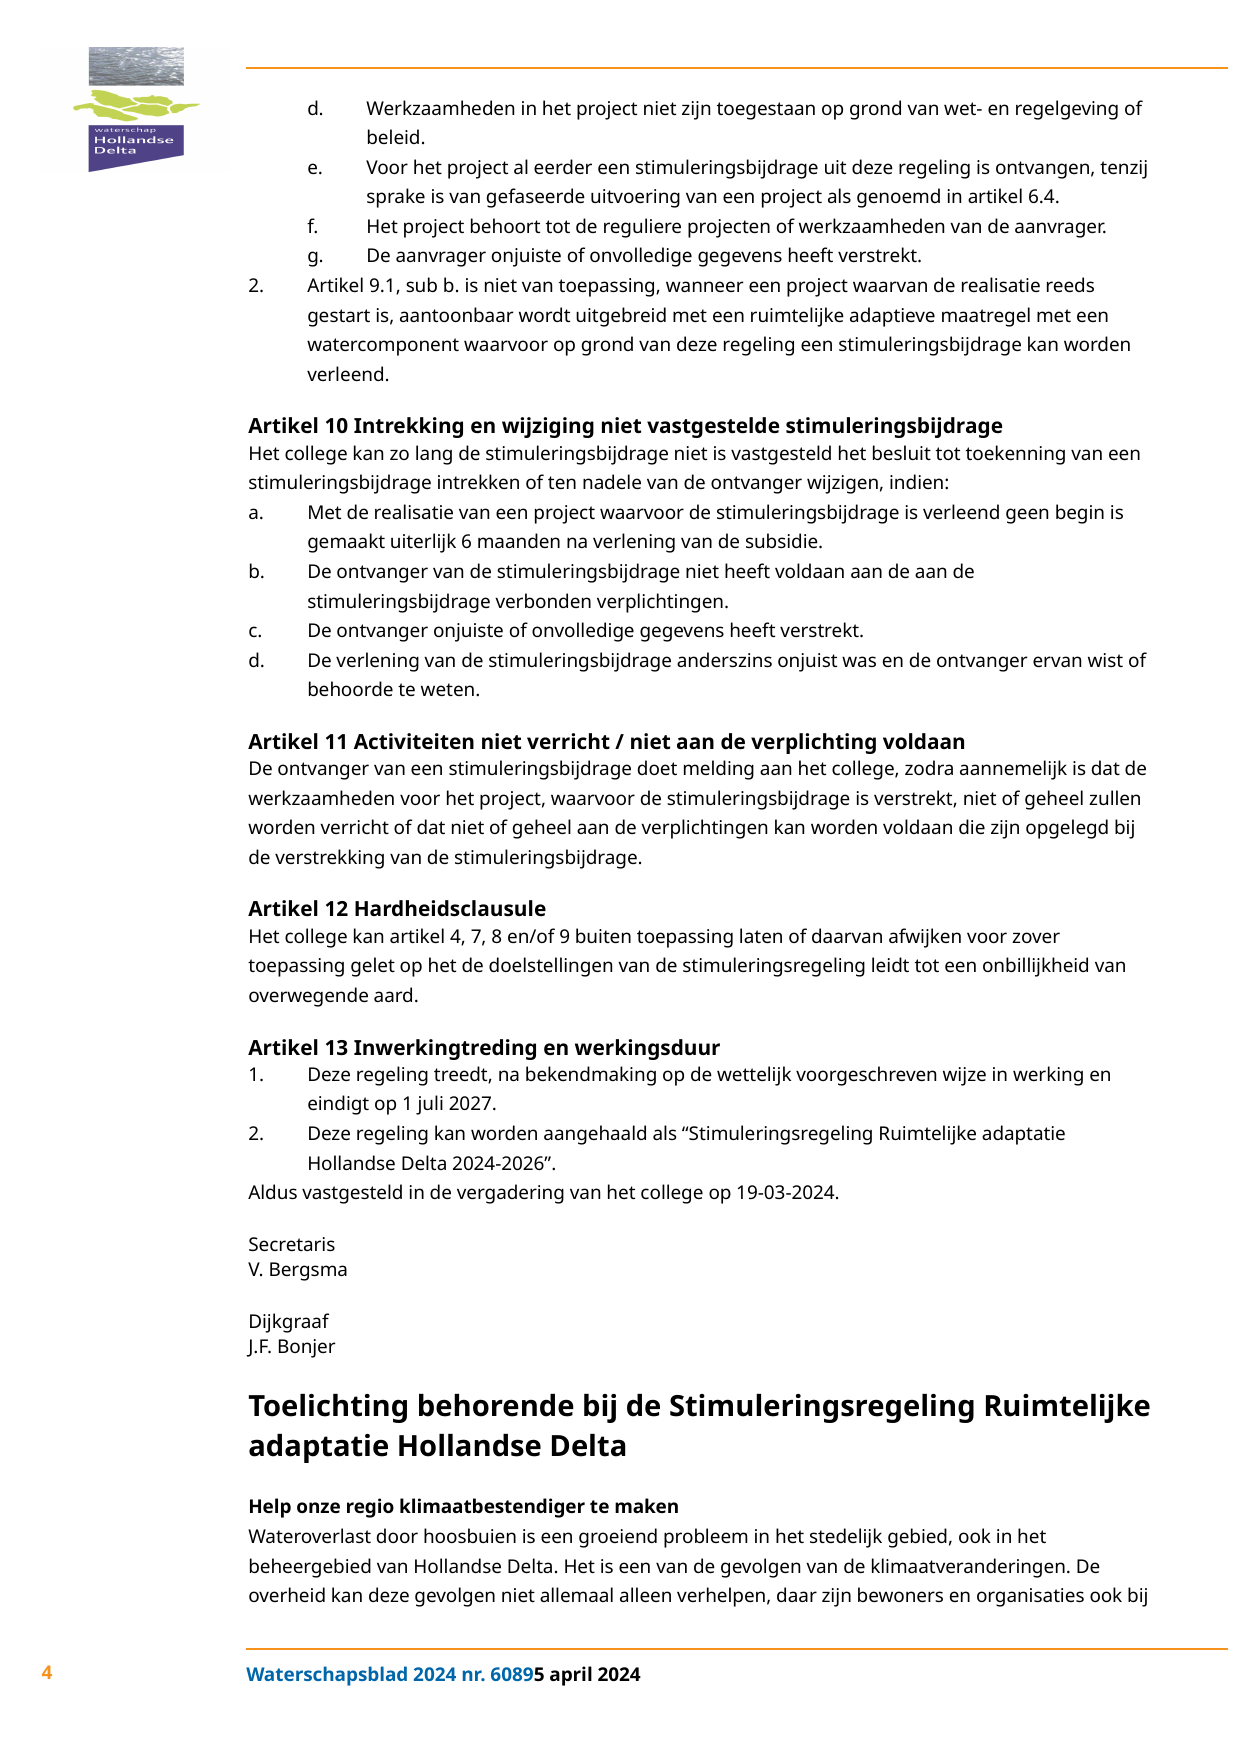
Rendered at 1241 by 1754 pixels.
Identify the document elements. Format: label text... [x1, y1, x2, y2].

list Deze regeling treedt, na bekendmaking op de wettelijk voorgeschreven wijze in werking en eindigt op 1 juli 2027. [248, 1061, 1152, 1116]
list De aanvrager onjuiste of onvolledige gegevens heeft verstrekt. [307, 243, 1152, 268]
text Het college kan artikel 4, 7, 8 en/of 9 buiten toepassing laten of daarvan afwijken voor zover toepassing gelet op het de doelstellingen van de stimuleringsregeling leidt tot een onbillijkheid van overwegende aard. [248, 923, 1152, 1008]
text V. Bergsma [248, 1257, 1152, 1282]
text Het college kan zo lang de stimuleringsbijdrage niet is vastgesteld het besluit tot toekenning van een stimuleringsbijdrage intrekken of ten nadele van de ontvanger wijzigen, indien: [248, 440, 1152, 495]
text Artikel 13 Inwerkingtreding en werkingsduur [248, 1033, 1152, 1061]
text Aldus vastgesteld in de vergadering van het college op 19-03-2024. [248, 1179, 1152, 1205]
list Met de realisatie van een project waarvoor de stimuleringsbijdrage is verleend geen begin is gemaakt uiterlijk 6 maanden na verlening van de subsidie. [248, 499, 1152, 554]
text Dijkgraaf [248, 1308, 1152, 1334]
text Help onze regio klimaatbestendiger te maken [248, 1494, 1152, 1519]
list Werkzaamheden in het project niet zijn toegestaan op grond van wet- en regelgeving of beleid. [307, 95, 1152, 150]
text Artikel 10 Intrekking en wijziging niet vastgestelde stimuleringsbijdrage [248, 411, 1152, 440]
text J.F. Bonjer [248, 1334, 1152, 1359]
list Artikel 9.1, sub b. is niet van toepassing, wanneer een project waarvan de realisatie reeds gestart is, aantoonbaar wordt uitgebreid met een ruimtelijke adaptieve maatregel met een watercomponent waarvoor op grond van deze regeling een stimuleringsbijdrage kan worden verleend. [248, 272, 1152, 387]
list De ontvanger onjuiste of onvolledige gegevens heeft verstrekt. [248, 617, 1152, 643]
text Secretaris [248, 1231, 1152, 1257]
picture [41, 47, 231, 172]
text Wateroverlast door hoosbuien is een groeiend probleem in het stedelijk gebied, ook in het beheergebied van Hollandse Delta. Het is een van de gevolgen van de klimaatveranderingen. De overheid kan deze gevolgen niet allemaal alleen verhelpen, daar zijn bewoners en organisaties ook bij [248, 1523, 1152, 1608]
text Toelichting behorende bij de Stimuleringsregeling Ruimtelijke adaptatie Hollandse Delta [248, 1385, 1152, 1464]
list Voor het project al eerder een stimuleringsbijdrage uit deze regeling is ontvangen, tenzij sprake is van gefaseerde uitvoering van een project als genoemd in artikel 6.4. [307, 154, 1152, 209]
text De ontvanger van een stimuleringsbijdrage doet melding aan het college, zodra aannemelijk is dat de werkzaamheden voor het project, waarvoor de stimuleringsbijdrage is verstrekt, niet of geheel zullen worden verricht of dat niet of geheel aan de verplichtingen kan worden voldaan die zijn opgelegd bij de verstrekking van de stimuleringsbijdrage. [248, 755, 1152, 870]
text Artikel 11 Activiteiten niet verricht / niet aan de verplichting voldaan [248, 727, 1152, 755]
list De ontvanger van de stimuleringsbijdrage niet heeft voldaan aan de aan de stimuleringsbijdrage verbonden verplichtingen. [248, 558, 1152, 613]
list De verlening van de stimuleringsbijdrage anderszins onjuist was en de ontvanger ervan wist of behoorde te weten. [248, 647, 1152, 702]
list Deze regeling kan worden aangehaald als “Stimuleringsregeling Ruimtelijke adaptatie Hollandse Delta 2024-2026”. [248, 1120, 1152, 1176]
text Artikel 12 Hardheidsclausule [248, 894, 1152, 923]
list Het project behoort tot de reguliere projecten of werkzaamheden van de aanvrager. [307, 213, 1152, 239]
